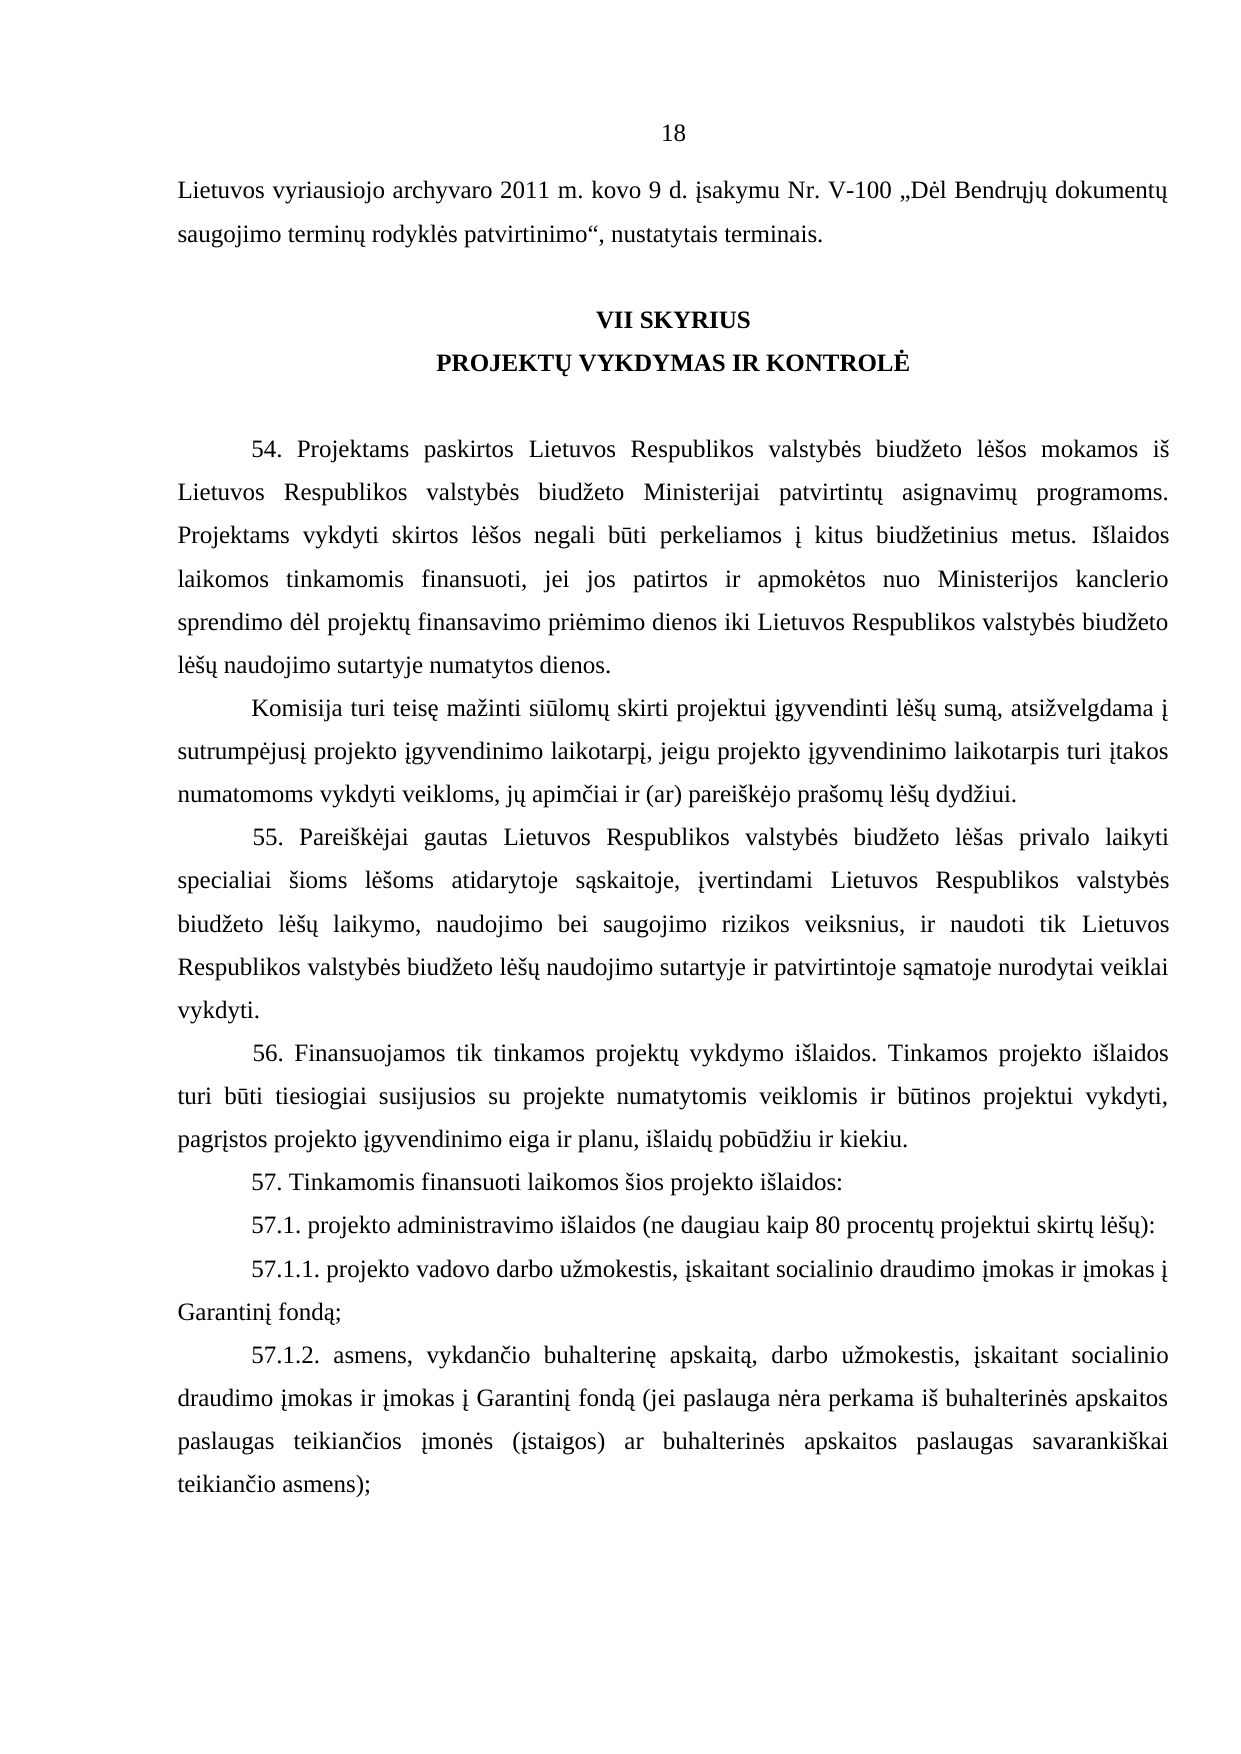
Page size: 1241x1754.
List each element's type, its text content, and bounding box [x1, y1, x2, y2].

text 57.1.1. projekto vadovo darbo užmokestis, įskaitant socialinio draudimo įmokas ir įmokas į Garantinį fondą; [177, 1254, 1169, 1326]
text 55. Pareiškėjai gautas Lietuvos Respublikos valstybės biudžeto lėšas privalo laikyti specialiai šioms lėšoms atidarytoje sąskaitoje, įvertindami Lietuvos Respublikos valstybės biudžeto lėšų laikymo, naudojimo bei saugojimo rizikos veiksnius, ir naudoti tik Lietuvos Respublikos valstybės biudžeto lėšų naudojimo sutartyje ir patvirtintoje sąmatoje nurodytai veiklai vykdyti. [177, 822, 1169, 1024]
text 54. Projektams paskirtos Lietuvos Respublikos valstybės biudžeto lėšos mokamos iš Lietuvos Respublikos valstybės biudžeto Ministerijai patvirtintų asignavimų programoms. Projektams vykdyti skirtos lėšos negali būti perkeliamos į kitus biudžetinius metus. Išlaidos laikomos tinkamomis finansuoti, jei jos patirtos ir apmokėtos nuo Ministerijos kanclerio sprendimo dėl projektų finansavimo priėmimo dienos iki Lietuvos Respublikos valstybės biudžeto lėšų naudojimo sutartyje numatytos dienos. [177, 434, 1169, 679]
text PROJEKTŲ VYKDYMAS IR KONTROLĖ [177, 348, 1169, 377]
text 57. Tinkamomis finansuoti laikomos šios projekto išlaidos: [177, 1167, 1169, 1196]
text Komisija turi teisę mažinti siūlomų skirti projektui įgyvendinti lėšų sumą, atsižvelgdama į sutrumpėjusį projekto įgyvendinimo laikotarpį, jeigu projekto įgyvendinimo laikotarpis turi įtakos numatomoms vykdyti veikloms, jų apimčiai ir (ar) pareiškėjo prašomų lėšų dydžiui. [177, 693, 1169, 808]
text Lietuvos vyriausiojo archyvaro 2011 m. kovo 9 d. įsakymu Nr. V-100 „Dėl Bendrųjų dokumentų saugojimo terminų rodyklės patvirtinimo“, nustatytais terminais. [177, 176, 1169, 247]
text 56. Finansuojamos tik tinkamos projektų vykdymo išlaidos. Tinkamos projekto išlaidos turi būti tiesiogiai susijusios su projekte numatytomis veiklomis ir būtinos projektui vykdyti, pagrįstos projekto įgyvendinimo eiga ir planu, išlaidų pobūdžiu ir kiekiu. [177, 1038, 1169, 1153]
text 57.1. projekto administravimo išlaidos (ne daugiau kaip 80 procentų projektui skirtų lėšų): [177, 1211, 1169, 1239]
text 57.1.2. asmens, vykdančio buhalterinę apskaitą, darbo užmokestis, įskaitant socialinio draudimo įmokas ir įmokas į Garantinį fondą (jei paslauga nėra perkama iš buhalterinės apskaitos paslaugas teikiančios įmonės (įstaigos) ar buhalterinės apskaitos paslaugas savarankiškai teikiančio asmens); [177, 1340, 1169, 1498]
text VII SKYRIUS [177, 305, 1169, 334]
